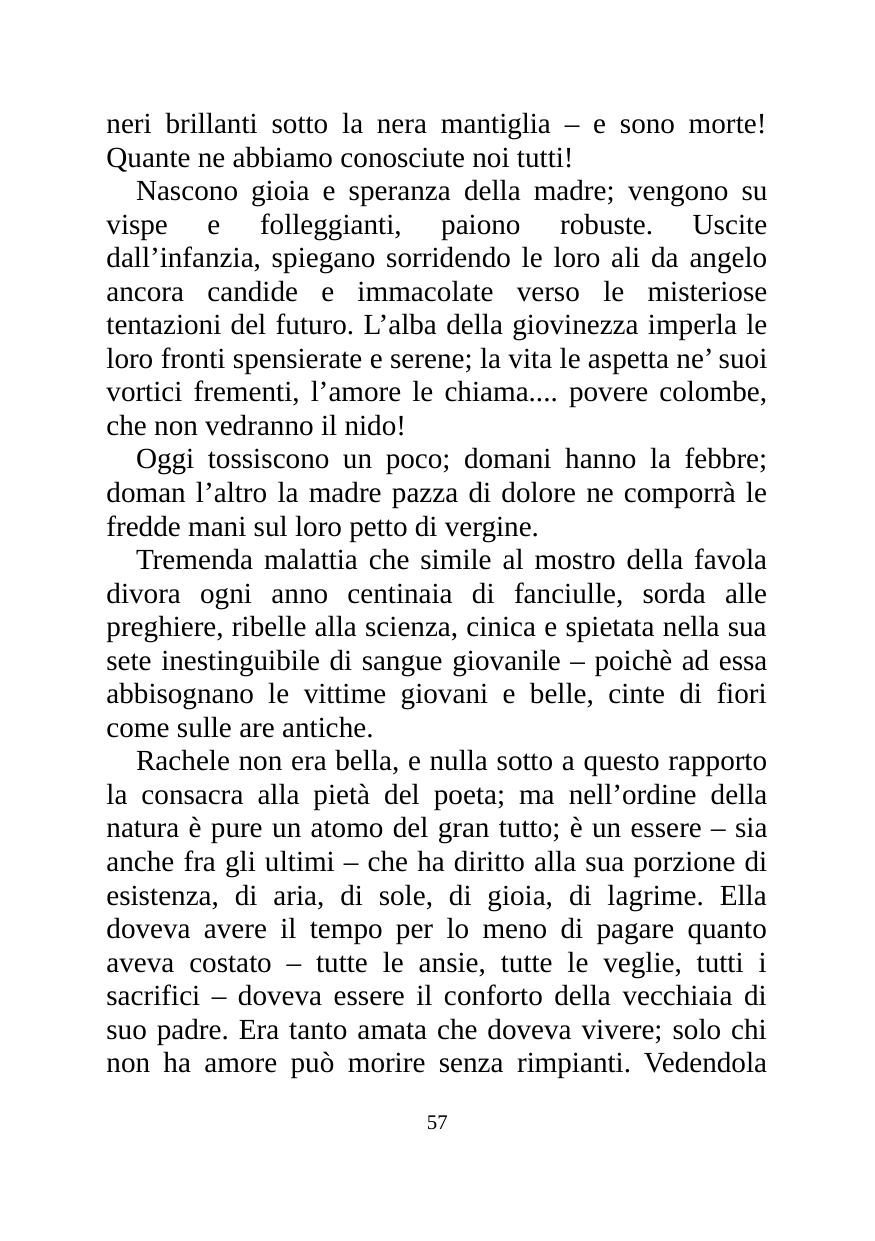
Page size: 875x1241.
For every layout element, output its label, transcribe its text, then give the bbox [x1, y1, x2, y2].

text Nascono gioia e speranza della madre; vengono su vispe e folleggianti, paiono robuste. Uscite dall’infanzia, spiegano sorridendo le loro ali da angelo ancora candide e immacolate verso le misteriose tentazioni del futuro. L’alba della giovinezza imperla le loro fronti spensierate e serene; la vita le aspetta ne’ suoi vortici frementi, l’amore le chiama.... povere colombe, che non vedranno il nido! [106, 173, 768, 442]
text Oggi tossiscono un poco; domani hanno la febbre; doman l’altro la madre pazza di dolore ne comporrà le fredde mani sul loro petto di vergine. [106, 442, 768, 542]
text Tremenda malattia che simile al mostro della favola divora ogni anno centinaia di fanciulle, sorda alle preghiere, ribelle alla scienza, cinica e spietata nella sua sete inestinguibile di sangue giovanile – poichè ad essa abbisognano le vittime giovani e belle, cinte di fiori come sulle are antiche. [106, 542, 768, 743]
text neri brillanti sotto la nera mantiglia – e sono morte! Quante ne abbiamo conosciute noi tutti! [106, 106, 768, 173]
text Rachele non era bella, e nulla sotto a questo rapporto la consacra alla pietà del poeta; ma nell’ordine della natura è pure un atomo del gran tutto; è un essere – sia anche fra gli ultimi – che ha diritto alla sua porzione di esistenza, di aria, di sole, di gioia, di lagrime. Ella doveva avere il tempo per lo meno di pagare quanto aveva costato – tutte le ansie, tutte le veglie, tutti i sacrifici – doveva essere il conforto della vecchiaia di suo padre. Era tanto amata che doveva vivere; solo chi non ha amore può morire senza rimpianti. Vedendola [106, 743, 768, 1079]
